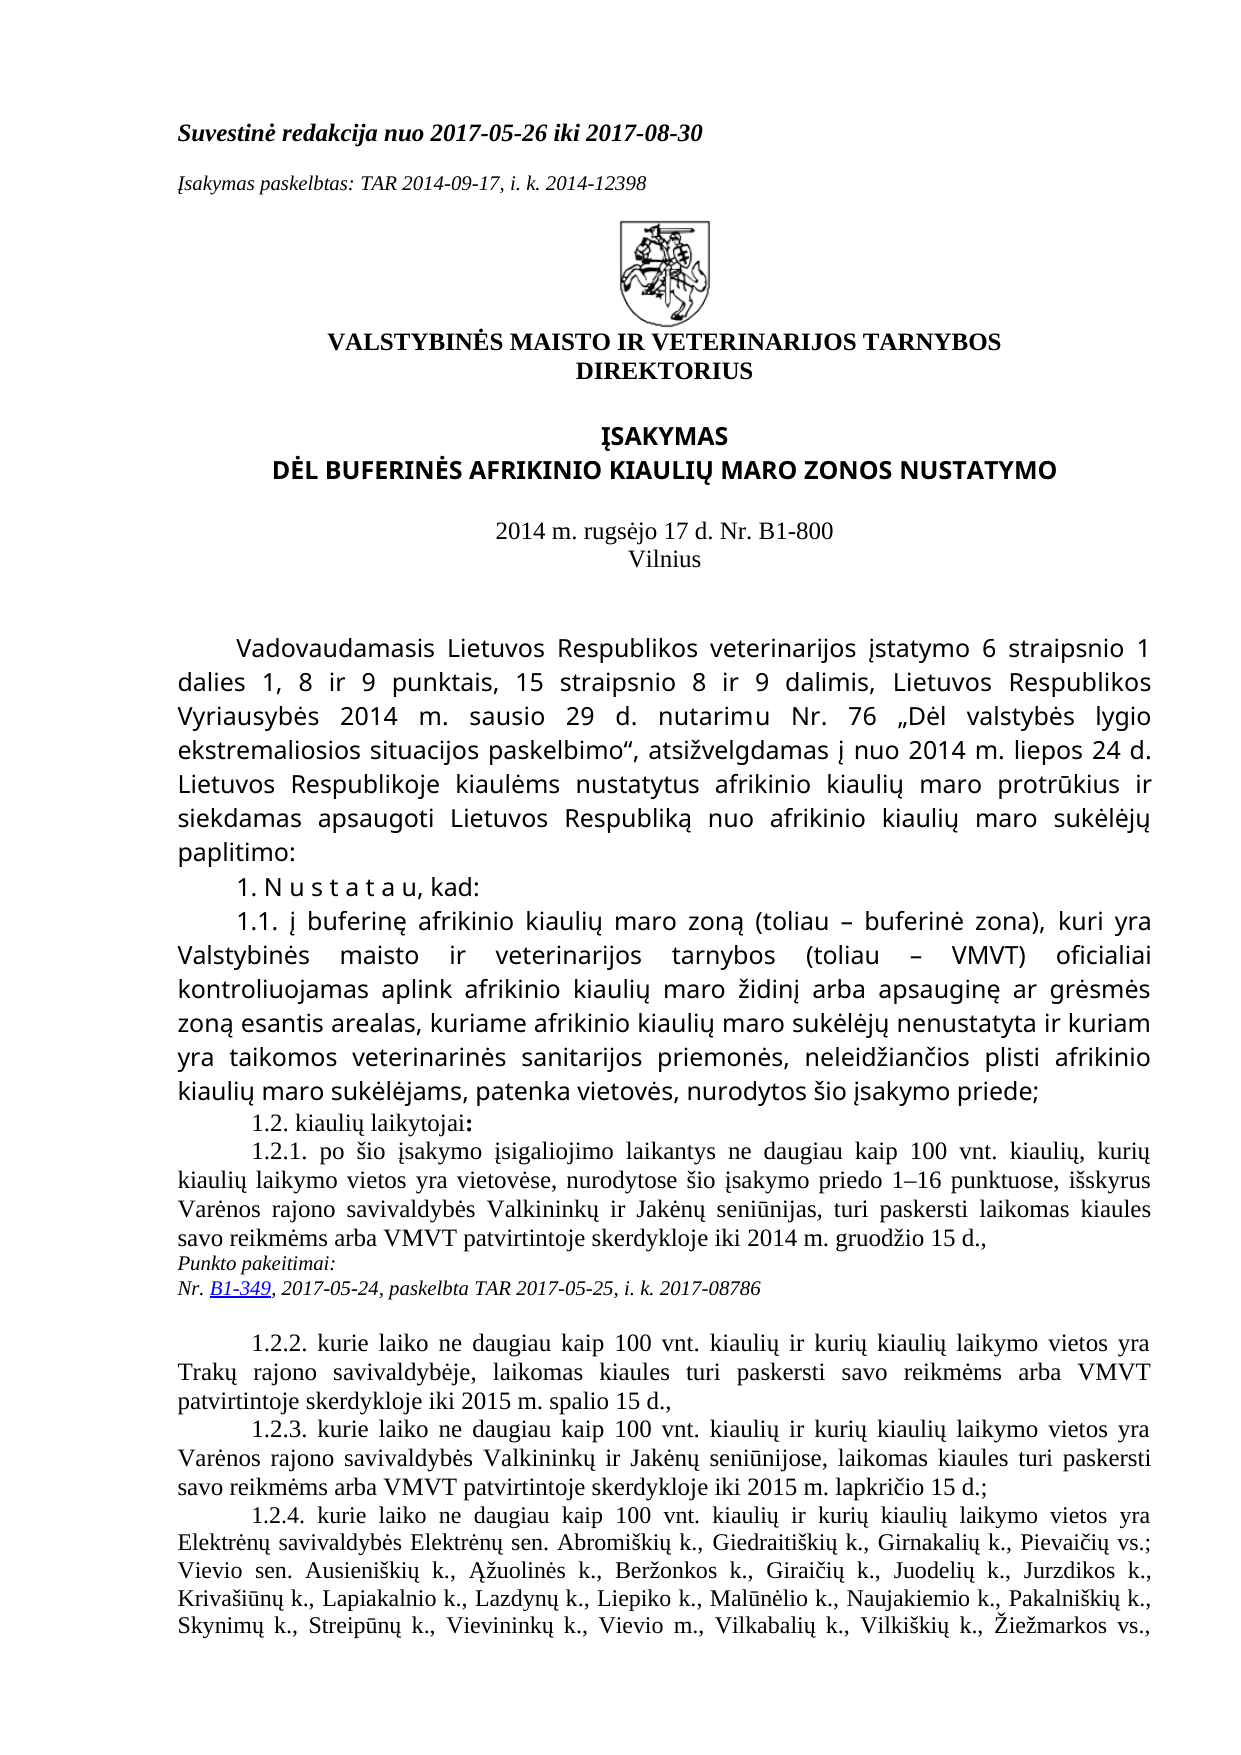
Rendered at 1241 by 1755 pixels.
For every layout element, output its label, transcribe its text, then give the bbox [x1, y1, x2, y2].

text 1.2.2. kurie laiko ne daugiau kaip 100 vnt. kiaulių ir kurių kiaulių laikymo vietos yra Trakų rajono savivaldybėje, laikomas kiaules turi paskersti savo reikmėms arba VMVT patvirtintoje skerdykloje iki 2015 m. spalio 15 d., [177, 1328, 1152, 1414]
text Vadovaudamasis Lietuvos Respublikos veterinarijos įstatymo 6 straipsnio 1 dalies 1, 8 ir 9 punktais, 15 straipsnio 8 ir 9 dalimis, Lietuvos Respublikos Vyriausybės 2014 m. sausio 29 d. nutarimu Nr. 76 „Dėl valstybės lygio ekstremaliosios situacijos paskelbimo“, atsižvelgdamas į nuo 2014 m. liepos 24 d. Lietuvos Respublikoje kiaulėms nustatytus afrikinio kiaulių maro protrūkius ir siekdamas apsaugoti Lietuvos Respubliką nuo afrikinio kiaulių maro sukėlėjų paplitimo: [177, 631, 1152, 869]
text Punkto pakeitimai: [177, 1251, 1152, 1275]
text 1.2. kiaulių laikytojai: [177, 1108, 1152, 1136]
text 1.1. į buferinę afrikinio kiaulių maro zoną (toliau – buferinė zona), kuri yra Valstybinės maisto ir veterinarijos tarnybos (toliau – VMVT) oficialiai kontroliuojamas aplink afrikinio kiaulių maro židinį arba apsauginę ar grėsmės zoną esantis arealas, kuriame afrikinio kiaulių maro sukėlėjų nenustatyta ir kuriam yra taikomos veterinarinės sanitarijos priemonės, neleidžiančios plisti afrikinio kiaulių maro sukėlėjams, patenka vietovės, nurodytos šio įsakymo priede; [177, 903, 1152, 1108]
text DĖL BUFERINĖS AFRIKINIO KIAULIŲ MARO ZONOS NUSTATYMO [177, 453, 1152, 487]
text Vilnius [177, 544, 1152, 573]
text Suvestinė redakcija nuo 2017-05-26 iki 2017-08-30 [177, 118, 1152, 147]
text 1.2.4. kurie laiko ne daugiau kaip 100 vnt. kiaulių ir kurių kiaulių laikymo vietos yra Elektrėnų savivaldybės Elektrėnų sen. Abromiškių k., Giedraitiškių k., Girnakalių k., Pievaičių vs.; Vievio sen. Ausieniškių k., Ąžuolinės k., Beržonkos k., Giraičių k., Juodelių k., Jurzdikos k., Krivašiūnų k., Lapiakalnio k., Lazdynų k., Liepiko k., Malūnėlio k., Naujakiemio k., Pakalniškių k., Skynimų k., Streipūnų k., Vievininkų k., Vievio m., Vilkabalių k., Vilkiškių k., Žiežmarkos vs., [177, 1501, 1152, 1639]
text VALSTYBINĖS MAISTO IR VETERINARIJOS TARNYBOS [177, 327, 1152, 356]
text DIREKTORIUS [177, 356, 1152, 385]
text Nr. B1-349, 2017-05-24, paskelbta TAR 2017-05-25, i. k. 2017-08786 [177, 1275, 1152, 1299]
text 2014 m. rugsėjo 17 d. Nr. B1-800 [177, 516, 1152, 544]
text 1.2.3. kurie laiko ne daugiau kaip 100 vnt. kiaulių ir kurių kiaulių laikymo vietos yra Varėnos rajono savivaldybės Valkininkų ir Jakėnų seniūnijose, laikomas kiaules turi paskersti savo reikmėms arba VMVT patvirtintoje skerdykloje iki 2015 m. lapkričio 15 d.; [177, 1414, 1152, 1501]
text 1.2.1. po šio įsakymo įsigaliojimo laikantys ne daugiau kaip 100 vnt. kiaulių, kurių kiaulių laikymo vietos yra vietovėse, nurodytose šio įsakymo priedo 1–16 punktuose, išskyrus Varėnos rajono savivaldybės Valkininkų ir Jakėnų seniūnijas, turi paskersti laikomas kiaules savo reikmėms arba VMVT patvirtintoje skerdykloje iki 2014 m. gruodžio 15 d., [177, 1136, 1152, 1251]
text Įsakymas paskelbtas: TAR 2014-09-17, i. k. 2014-12398 [177, 171, 1152, 195]
text 1. N u s t a t a u, kad: [177, 869, 1152, 903]
text ĮSAKYMAS [177, 419, 1152, 453]
